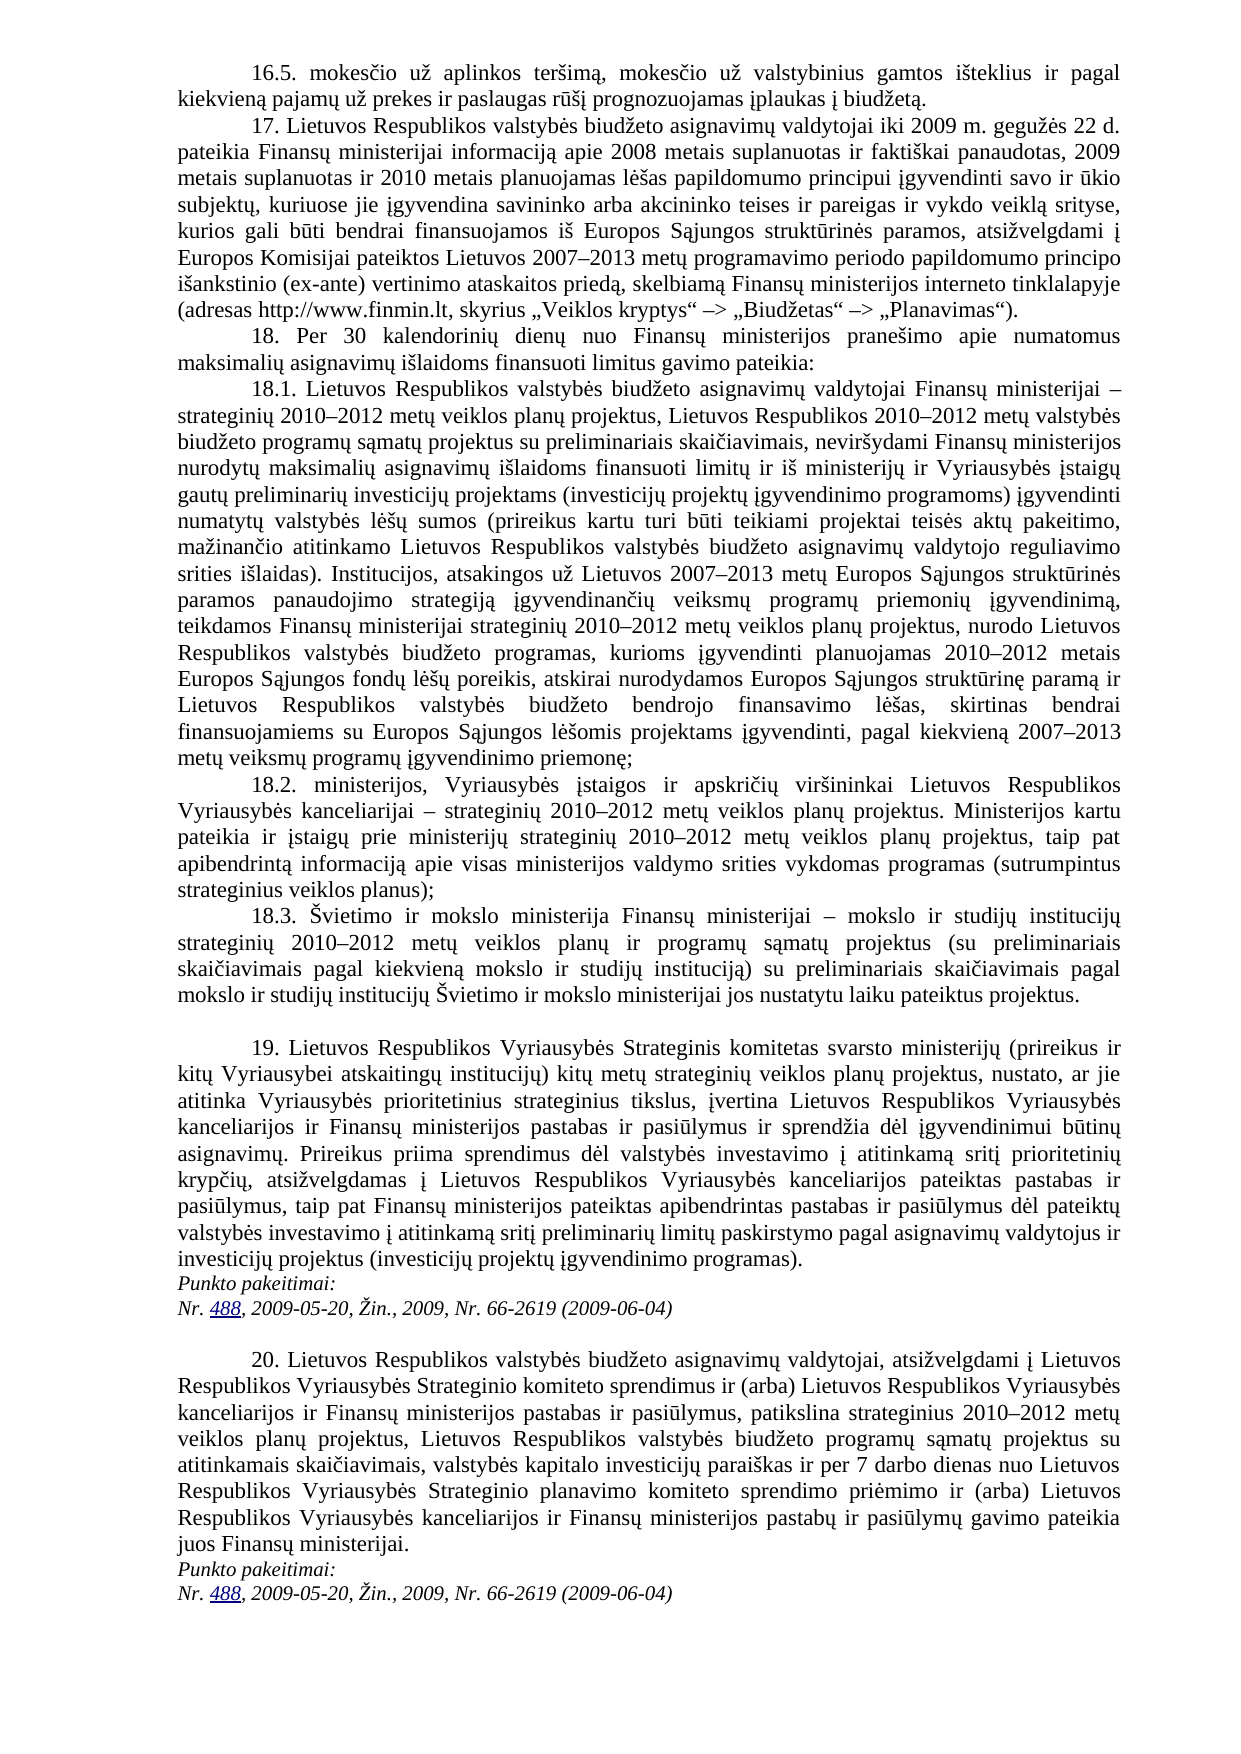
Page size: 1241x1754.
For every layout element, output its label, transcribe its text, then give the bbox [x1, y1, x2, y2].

text 18.2. ministerijos, Vyriausybės įstaigos ir apskričių viršininkai Lietuvos Respublikos Vyriausybės kanceliarijai – strateginių 2010–2012 metų veiklos planų projektus. Ministerijos kartu pateikia ir įstaigų prie ministerijų strateginių 2010–2012 metų veiklos planų projektus, taip pat apibendrintą informaciją apie visas ministerijos valdymo srities vykdomas programas (sutrumpintus strateginius veiklos planus); [177, 771, 1122, 902]
text 18.1. Lietuvos Respublikos valstybės biudžeto asignavimų valdytojai Finansų ministerijai – strateginių 2010–2012 metų veiklos planų projektus, Lietuvos Respublikos 2010–2012 metų valstybės biudžeto programų sąmatų projektus su preliminariais skaičiavimais, neviršydami Finansų ministerijos nurodytų maksimalių asignavimų išlaidoms finansuoti limitų ir iš ministerijų ir Vyriausybės įstaigų gautų preliminarių investicijų projektams (investicijų projektų įgyvendinimo programoms) įgyvendinti numatytų valstybės lėšų sumos (prireikus kartu turi būti teikiami projektai teisės aktų pakeitimo, mažinančio atitinkamo Lietuvos Respublikos valstybės biudžeto asignavimų valdytojo reguliavimo srities išlaidas). Institucijos, atsakingos už Lietuvos 2007–2013 metų Europos Sąjungos struktūrinės paramos panaudojimo strategiją įgyvendinančių veiksmų programų priemonių įgyvendinimą, teikdamos Finansų ministerijai strateginių 2010–2012 metų veiklos planų projektus, nurodo Lietuvos Respublikos valstybės biudžeto programas, kurioms įgyvendinti planuojamas 2010–2012 metais Europos Sąjungos fondų lėšų poreikis, atskirai nurodydamos Europos Sąjungos struktūrinę paramą ir Lietuvos Respublikos valstybės biudžeto bendrojo finansavimo lėšas, skirtinas bendrai finansuojamiems su Europos Sąjungos lėšomis projektams įgyvendinti, pagal kiekvieną 2007–2013 metų veiksmų programų įgyvendinimo priemonę; [177, 375, 1122, 771]
text 20. Lietuvos Respublikos valstybės biudžeto asignavimų valdytojai, atsižvelgdami į Lietuvos Respublikos Vyriausybės Strateginio komiteto sprendimus ir (arba) Lietuvos Respublikos Vyriausybės kanceliarijos ir Finansų ministerijos pastabas ir pasiūlymus, patikslina strateginius 2010–2012 metų veiklos planų projektus, Lietuvos Respublikos valstybės biudžeto programų sąmatų projektus su atitinkamais skaičiavimais, valstybės kapitalo investicijų paraiškas ir per 7 darbo dienas nuo Lietuvos Respublikos Vyriausybės Strateginio planavimo komiteto sprendimo priėmimo ir (arba) Lietuvos Respublikos Vyriausybės kanceliarijos ir Finansų ministerijos pastabų ir pasiūlymų gavimo pateikia juos Finansų ministerijai. [177, 1346, 1122, 1557]
text Punkto pakeitimai: [177, 1557, 1122, 1581]
text Nr. 488, 2009-05-20, Žin., 2009, Nr. 66-2619 (2009-06-04) [177, 1295, 1122, 1319]
text 19. Lietuvos Respublikos Vyriausybės Strateginis komitetas svarsto ministerijų (prireikus ir kitų Vyriausybei atskaitingų institucijų) kitų metų strateginių veiklos planų projektus, nustato, ar jie atitinka Vyriausybės prioritetinius strateginius tikslus, įvertina Lietuvos Respublikos Vyriausybės kanceliarijos ir Finansų ministerijos pastabas ir pasiūlymus ir sprendžia dėl įgyvendinimui būtinų asignavimų. Prireikus priima sprendimus dėl valstybės investavimo į atitinkamą sritį prioritetinių krypčių, atsižvelgdamas į Lietuvos Respublikos Vyriausybės kanceliarijos pateiktas pastabas ir pasiūlymus, taip pat Finansų ministerijos pateiktas apibendrintas pastabas ir pasiūlymus dėl pateiktų valstybės investavimo į atitinkamą sritį preliminarių limitų paskirstymo pagal asignavimų valdytojus ir investicijų projektus (investicijų projektų įgyvendinimo programas). [177, 1034, 1122, 1271]
text Punkto pakeitimai: [177, 1271, 1122, 1295]
text 17. Lietuvos Respublikos valstybės biudžeto asignavimų valdytojai iki 2009 m. gegužės 22 d. pateikia Finansų ministerijai informaciją apie 2008 metais suplanuotas ir faktiškai panaudotas, 2009 metais suplanuotas ir 2010 metais planuojamas lėšas papildomumo principui įgyvendinti savo ir ūkio subjektų, kuriuose jie įgyvendina savininko arba akcininko teises ir pareigas ir vykdo veiklą srityse, kurios gali būti bendrai finansuojamos iš Europos Sąjungos struktūrinės paramos, atsižvelgdami į Europos Komisijai pateiktos Lietuvos 2007–2013 metų programavimo periodo papildomumo principo išankstinio (ex-ante) vertinimo ataskaitos priedą, skelbiamą Finansų ministerijos interneto tinklalapyje (adresas http://www.finmin.lt, skyrius „Veiklos kryptys“ –> „Biudžetas“ –> „Planavimas“). [177, 112, 1122, 323]
text Nr. 488, 2009-05-20, Žin., 2009, Nr. 66-2619 (2009-06-04) [177, 1581, 1122, 1605]
text 18. Per 30 kalendorinių dienų nuo Finansų ministerijos pranešimo apie numatomus maksimalių asignavimų išlaidoms finansuoti limitus gavimo pateikia: [177, 323, 1122, 375]
text 18.3. Švietimo ir mokslo ministerija Finansų ministerijai – mokslo ir studijų institucijų strateginių 2010–2012 metų veiklos planų ir programų sąmatų projektus (su preliminariais skaičiavimais pagal kiekvieną mokslo ir studijų instituciją) su preliminariais skaičiavimais pagal mokslo ir studijų institucijų Švietimo ir mokslo ministerijai jos nustatytu laiku pateiktus projektus. [177, 902, 1122, 1008]
text 16.5. mokesčio už aplinkos teršimą, mokesčio už valstybinius gamtos išteklius ir pagal kiekvieną pajamų už prekes ir paslaugas rūšį prognozuojamas įplaukas į biudžetą. [177, 59, 1122, 112]
